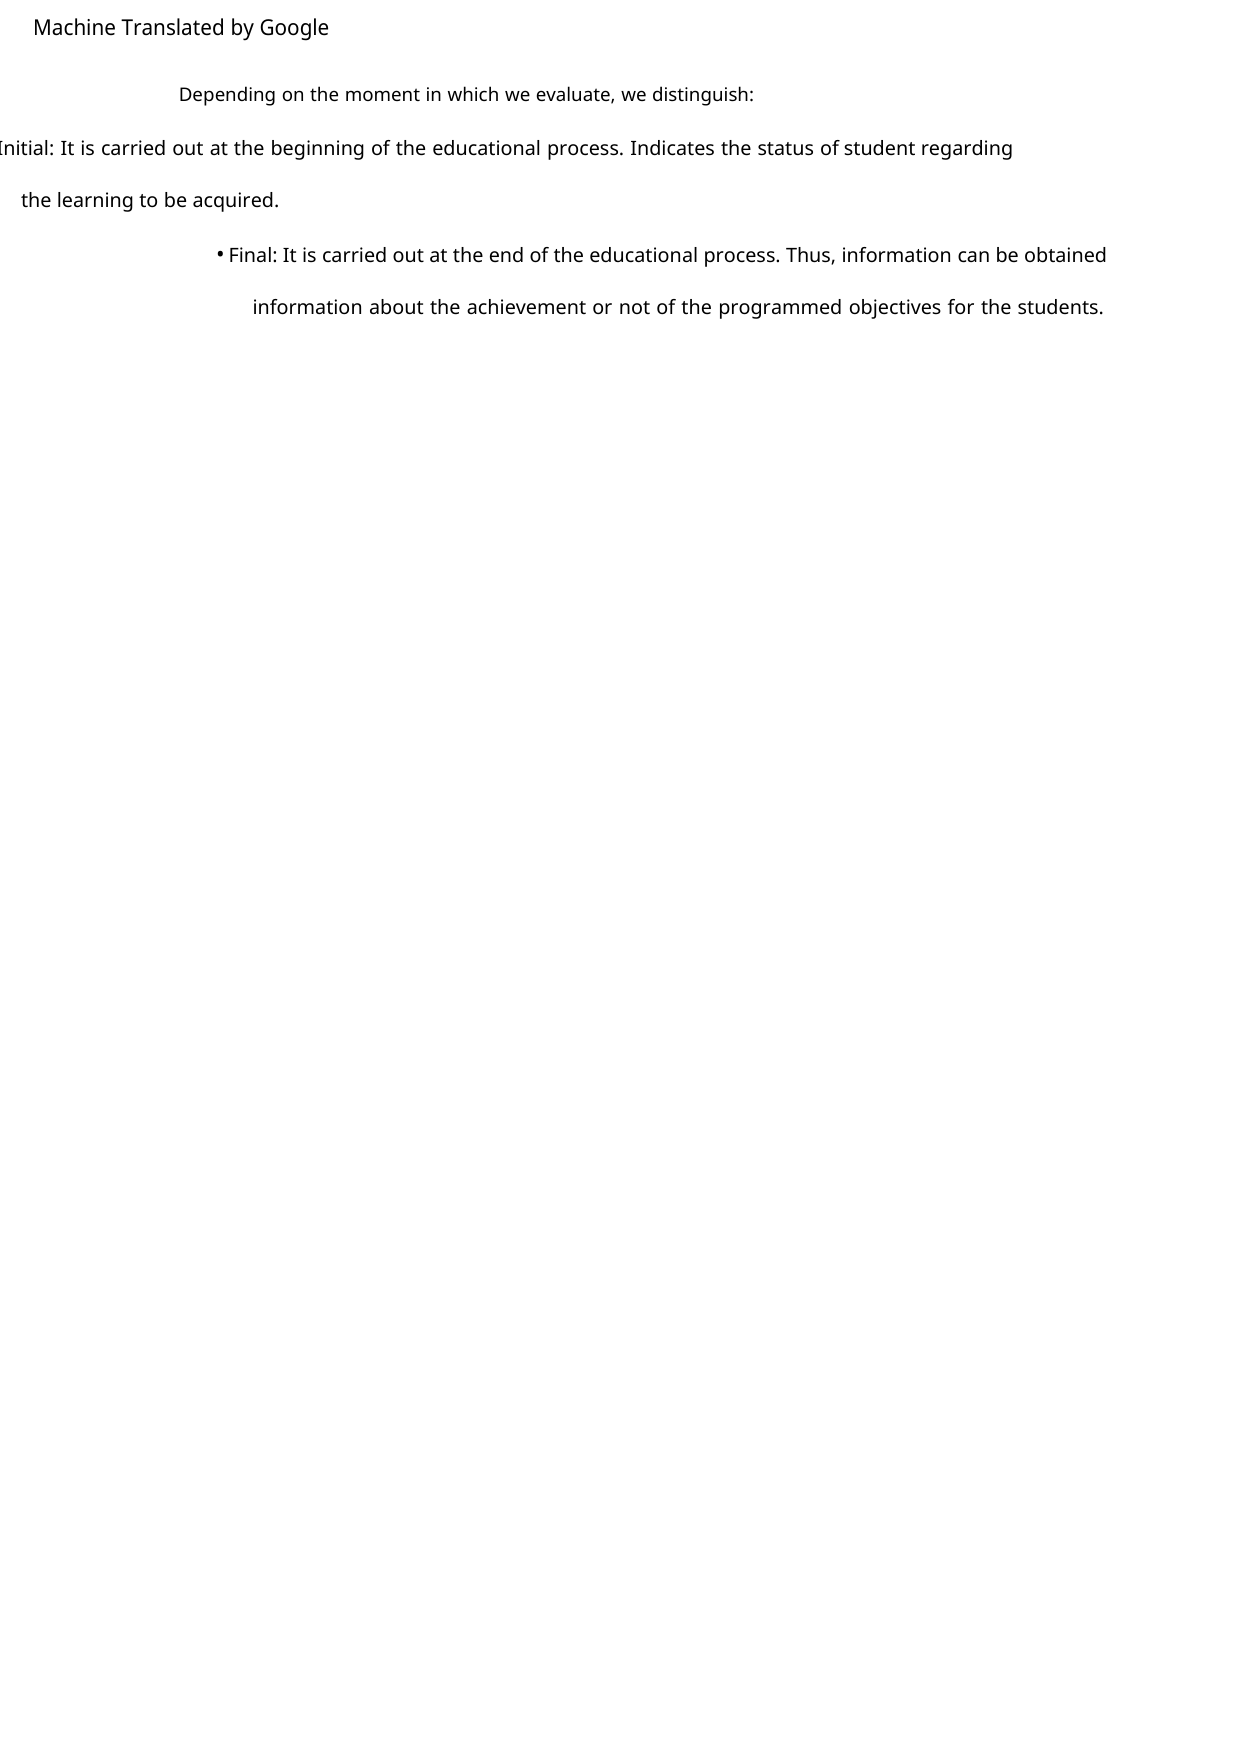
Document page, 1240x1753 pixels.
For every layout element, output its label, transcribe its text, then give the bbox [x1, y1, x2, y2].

text Depending on the moment in which we evaluate, we distinguish: [179, 81, 1162, 106]
list Final: It is carried out at the end of the educational process. Thus, information can be obtained [216, 238, 1162, 269]
list Initial: It is carried out at the beginning of the educational process. Indicates the status of student regarding the learning to be acquired. [0, 131, 1018, 213]
text information about the achievement or not of the programmed objectives for the students. [252, 293, 1162, 320]
